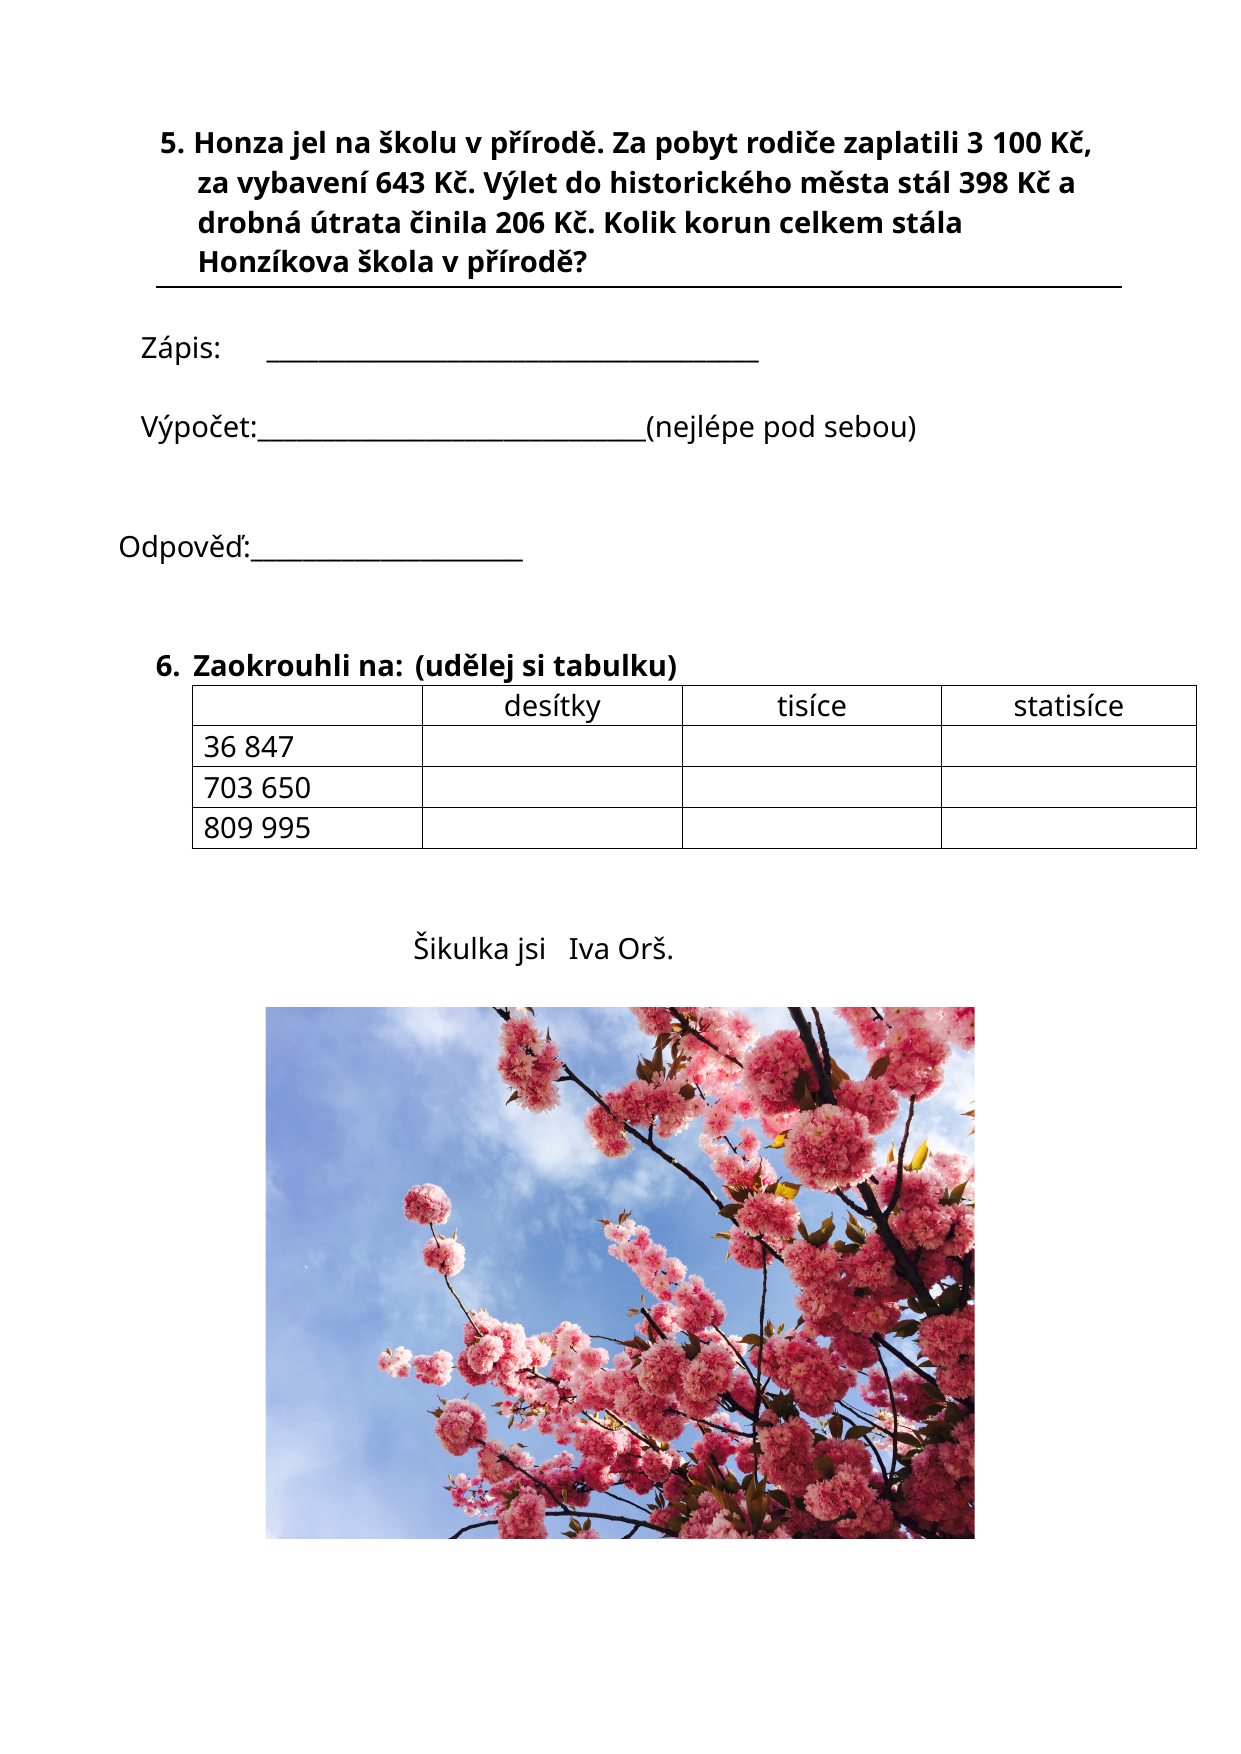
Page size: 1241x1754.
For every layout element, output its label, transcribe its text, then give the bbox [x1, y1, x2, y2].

table_header desítky [423, 686, 682, 725]
table_cell [423, 808, 682, 847]
text Odpověď:_____________________ [118, 526, 1122, 566]
table_cell [683, 726, 941, 766]
list Zaokrouhli na: (udělej si tabulku) [156, 645, 1122, 684]
list Honza jel na školu v přírodě. Za pobyt rodiče zaplatili 3 100 Kč, za vybavení 643 Kč. Výlet do historického města stál 398 Kč a drobná útrata činila 206 Kč. Kolik korun celkem stála Honzíkova škola v přírodě? [156, 118, 1122, 286]
table_cell 36 847 [193, 726, 422, 766]
list Šikulka jsi Iva Orš. [413, 928, 1122, 968]
table_cell [942, 726, 1196, 766]
text Výpočet:______________________________(nejlépe pod sebou) [118, 407, 1122, 446]
table_cell [942, 808, 1196, 847]
table_cell 809 995 [193, 808, 422, 847]
table_cell [942, 767, 1196, 807]
table_cell [683, 808, 941, 847]
text Zápis: ______________________________________ [118, 327, 1122, 367]
table_header [193, 686, 422, 725]
table_cell 703 650 [193, 767, 422, 807]
table_cell [423, 767, 682, 807]
table_cell [683, 767, 941, 807]
picture [265, 1007, 975, 1539]
table_cell [423, 726, 682, 766]
table_header statisíce [942, 686, 1196, 725]
table_header tisíce [683, 686, 941, 725]
